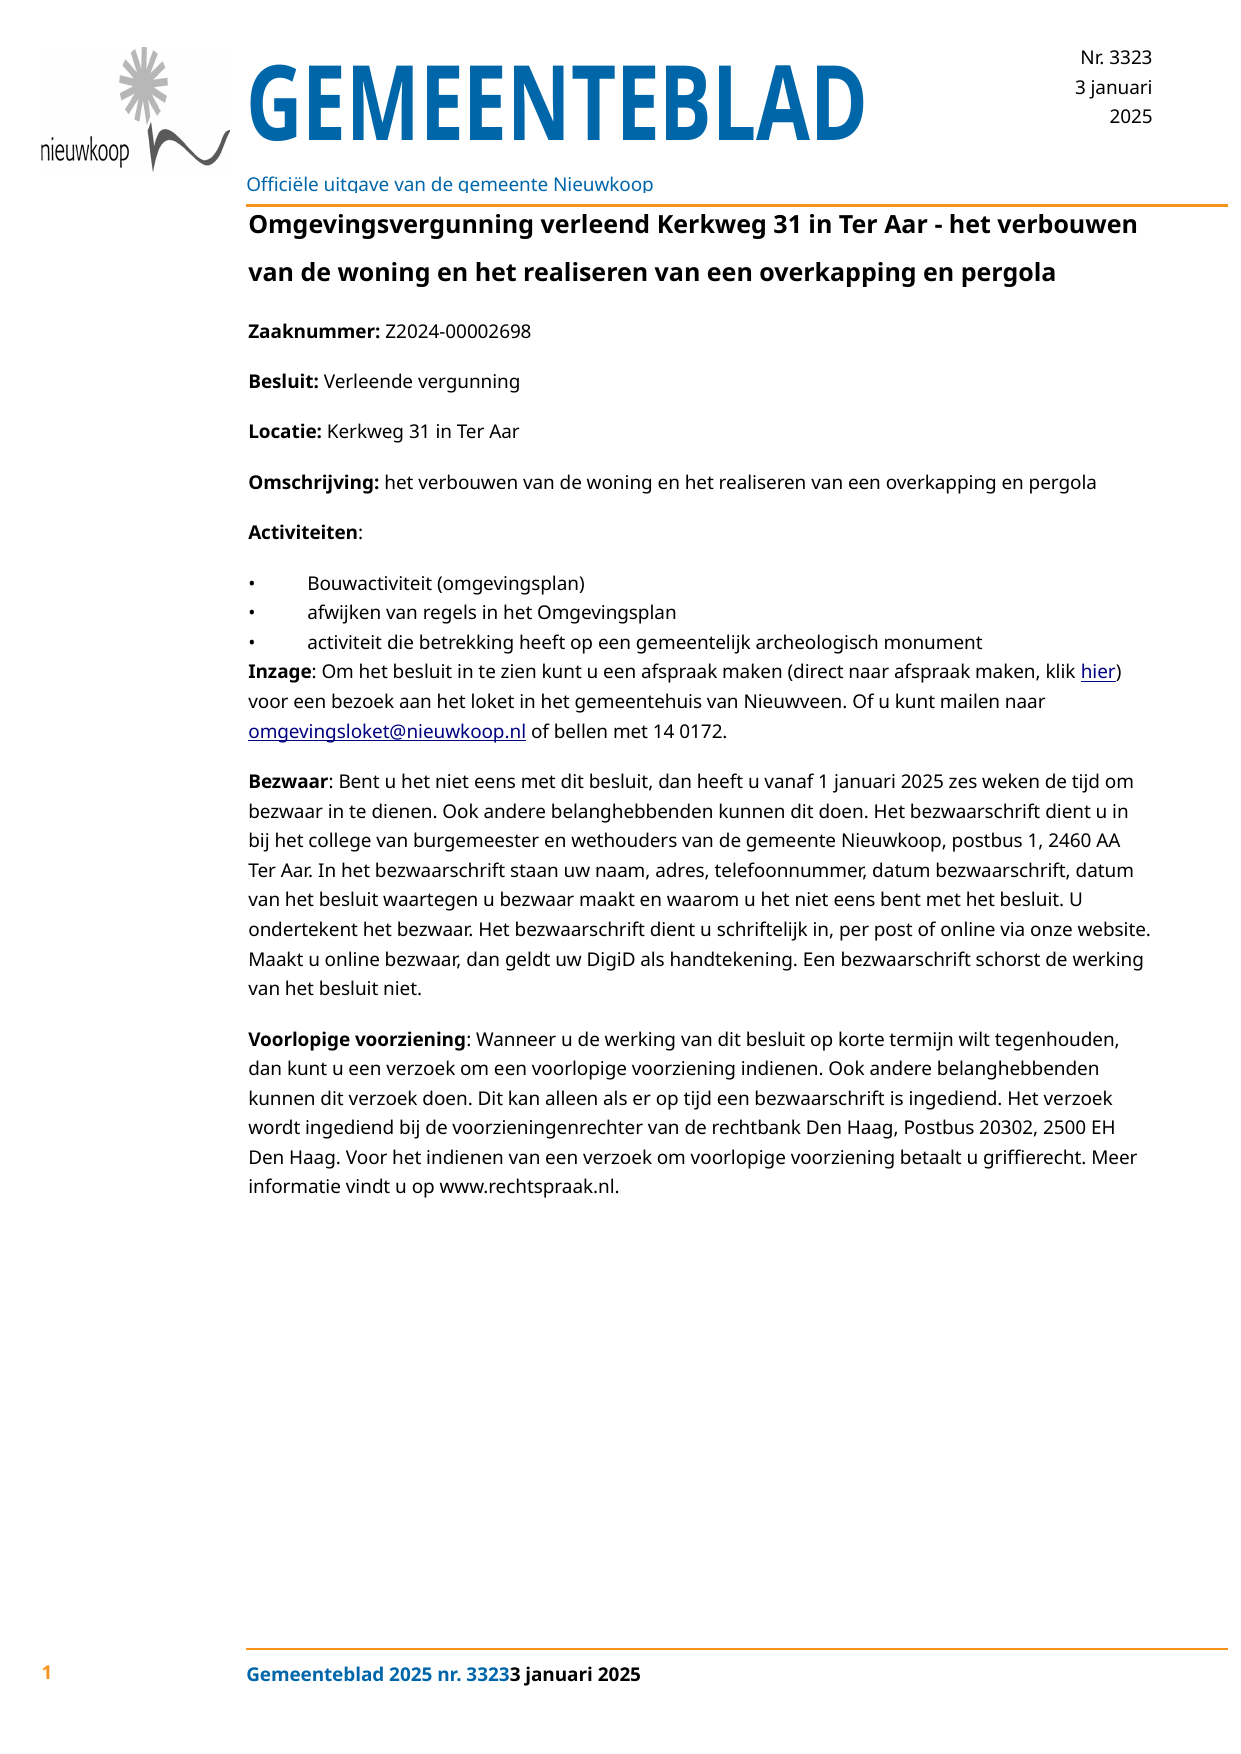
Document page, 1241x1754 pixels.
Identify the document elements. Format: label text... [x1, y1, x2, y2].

text Locatie: Kerkweg 31 in Ter Aar [248, 419, 1152, 444]
list Bouwactiviteit (omgevingsplan) [248, 570, 1152, 596]
text Besluit: Verleende vergunning [248, 368, 1152, 394]
list afwijken van regels in het Omgevingsplan [248, 599, 1152, 625]
text Bezwaar: Bent u het niet eens met dit besluit, dan heeft u vanaf 1 januari 2025 zes weken de tijd om bezwaar in te dienen. Ook andere belanghebbenden kunnen dit doen. Het bezwaarschrift dient u in bij het college van burgemeester en wethouders van de gemeente Nieuwkoop, postbus 1, 2460 AA Ter Aar. In het bezwaarschrift staan uw naam, adres, telefoonnummer, datum bezwaarschrift, datum van het besluit waartegen u bezwaar maakt en waarom u het niet eens bent met het besluit. U ondertekent het bezwaar. Het bezwaarschrift dient u schriftelijk in, per post of online via onze website. Maakt u online bezwaar, dan geldt uw DigiD als handtekening. Een bezwaarschrift schorst de werking van het besluit niet. [248, 768, 1152, 1001]
text Inzage: Om het besluit in te zien kunt u een afspraak maken (direct naar afspraak maken, klik hier) voor een bezoek aan het loket in het gemeentehuis van Nieuwveen. Of u kunt mailen naar omgevingsloket@nieuwkoop.nl of bellen met 14 0172. [248, 659, 1152, 744]
list activiteit die betrekking heeft op een gemeentelijk archeologisch monument [248, 629, 1152, 655]
text Voorlopige voorziening: Wanneer u de werking van dit besluit op korte termijn wilt tegenhouden, dan kunt u een verzoek om een voorlopige voorziening indienen. Ook andere belanghebbenden kunnen dit verzoek doen. Dit kan alleen als er op tijd een bezwaarschrift is ingediend. Het verzoek wordt ingediend bij de voorzieningenrechter van de rechtbank Den Haag, Postbus 20302, 2500 EH Den Haag. Voor het indienen van een verzoek om voorlopige voorziening betaalt u griffierecht. Meer informatie vindt u op www.rechtspraak.nl. [248, 1026, 1152, 1199]
text Activiteiten: [248, 519, 1152, 545]
picture [41, 47, 231, 172]
text Omgevingsvergunning verleend Kerkweg 31 in Ter Aar - het verbouwen van de woning en het realiseren van een overkapping en pergola [248, 207, 1152, 288]
text Zaaknummer: Z2024-00002698 [248, 318, 1152, 344]
text Omschrijving: het verbouwen van de woning en het realiseren van een overkapping en pergola [248, 469, 1152, 495]
